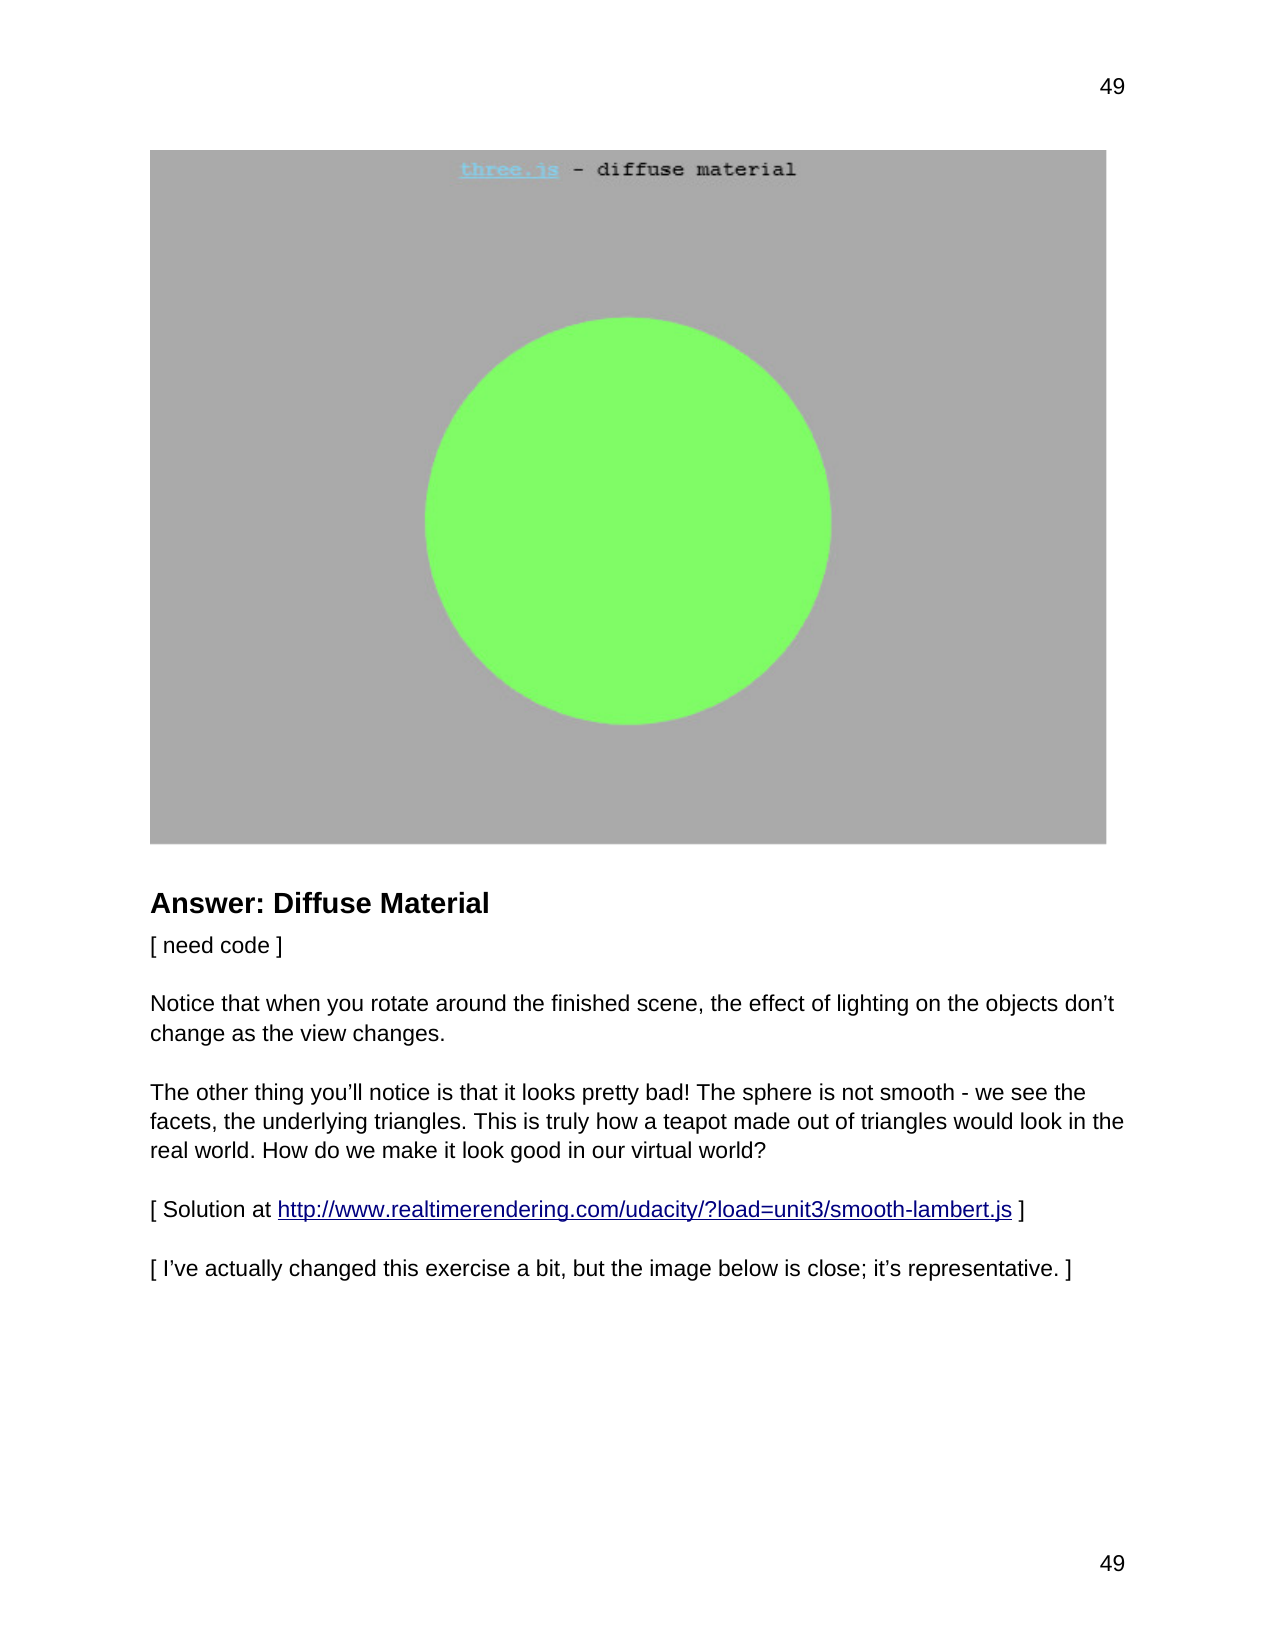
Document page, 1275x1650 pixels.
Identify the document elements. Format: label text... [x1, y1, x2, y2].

text [ need code ] [150, 932, 1125, 958]
subtitle Answer: Diffuse Material [150, 887, 1125, 919]
text [ Solution at http://www.realtimerendering.com/udacity/?load=unit3/smooth-lambert.js ] [150, 1197, 1125, 1222]
text The other thing you’ll notice is that it looks pretty bad! The sphere is not smooth - we see the facets, the underlying triangles. This is truly how a teapot made out of triangles would look in the real world. How do we make it look good in our virtual world? [150, 1079, 1125, 1163]
picture [150, 150, 1107, 846]
text Notice that when you rotate around the finished scene, the effect of lighting on the objects don’t change as the view changes. [150, 991, 1125, 1046]
text [ I’ve actually changed this exercise a bit, but the image below is close; it’s representative. ] [150, 1255, 1125, 1281]
